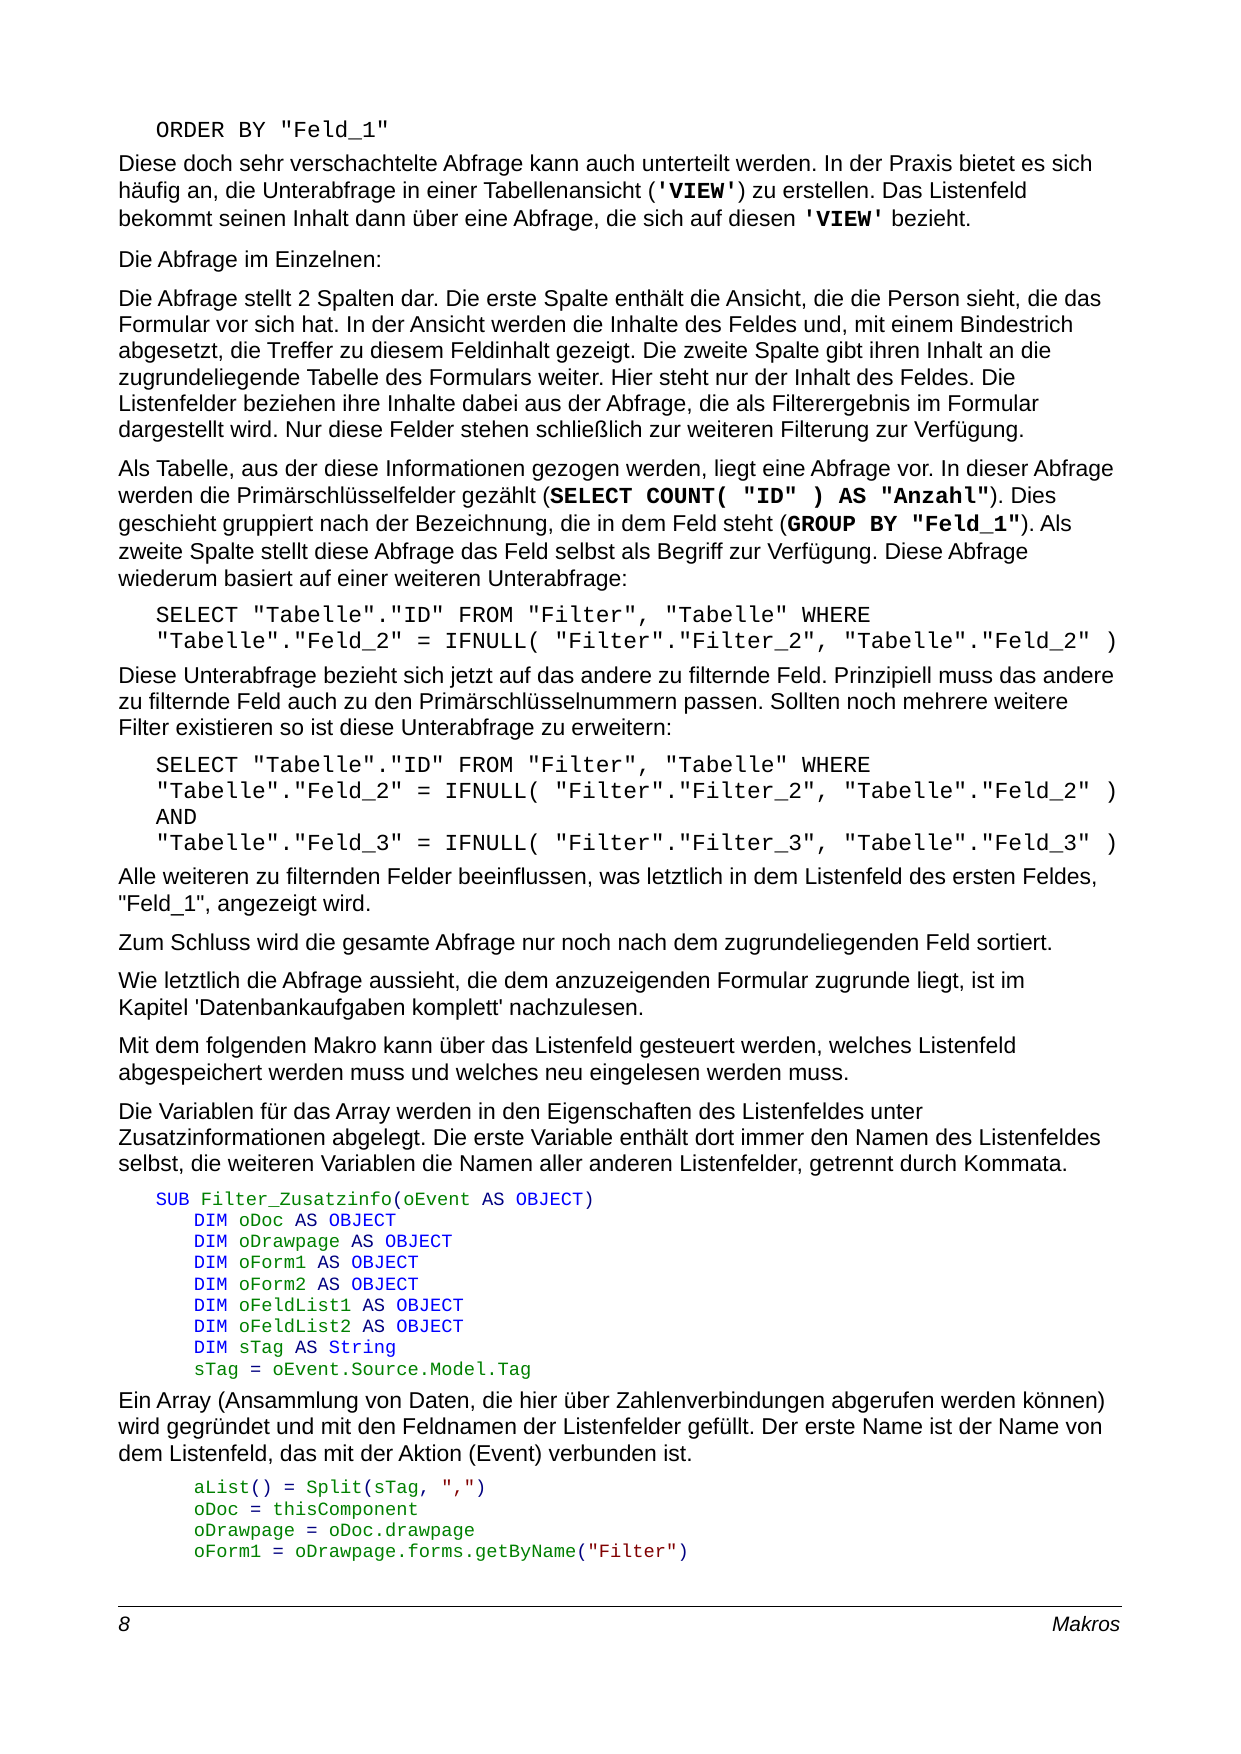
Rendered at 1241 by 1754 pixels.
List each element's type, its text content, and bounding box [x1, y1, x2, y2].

text DIM oForm2 AS OBJECT [156, 1274, 1122, 1296]
text oDoc = thisComponent [156, 1499, 1122, 1521]
text SELECT "Tabelle"."ID" FROM "Filter", "Tabelle" WHERE "Tabelle"."Feld_2" = IFNULL( "Filter"."Filter_2", "Tabelle"."Feld_2" ) [156, 603, 1122, 655]
text Diese Unterabfrage bezieht sich jetzt auf das andere zu filternde Feld. Prinzipiell muss das andere zu filternde Feld auch zu den Primärschlüsselnummern passen. Sollten noch mehrere weitere Filter existieren so ist diese Unterabfrage zu erweitern: [118, 662, 1122, 741]
text ORDER BY "Feld_1" [156, 118, 1122, 144]
text AND [156, 805, 1122, 831]
text Die Abfrage im Einzelnen: [118, 246, 1122, 272]
text Zum Schluss wird die gesamte Abfrage nur noch nach dem zugrundeliegenden Feld sortiert. [118, 928, 1122, 955]
text oForm1 = oDrawpage.forms.getByName("Filter") [156, 1542, 1122, 1563]
text DIM oFeldList1 AS OBJECT [156, 1296, 1122, 1317]
text sTag = oEvent.Source.Model.Tag [156, 1359, 1122, 1381]
text Mit dem folgenden Makro kann über das Listenfeld gesteuert werden, welches Listenfeld abgespeichert werden muss und welches neu eingelesen werden muss. [118, 1032, 1122, 1085]
text Die Variablen für das Array werden in den Eigenschaften des Listenfeldes unter Zusatzinformationen abgelegt. Die erste Variable enthält dort immer den Namen des Listenfeldes selbst, die weiteren Variablen die Namen aller anderen Listenfelder, getrennt durch Kommata. [118, 1098, 1122, 1177]
text Alle weiteren zu filternden Felder beeinflussen, was letztlich in dem Listenfeld des ersten Feldes, "Feld_1", angezeigt wird. [118, 863, 1122, 916]
text "Tabelle"."Feld_2" = IFNULL( "Filter"."Filter_2", "Tabelle"."Feld_2" ) [156, 779, 1122, 805]
text SELECT "Tabelle"."ID" FROM "Filter", "Tabelle" WHERE [156, 753, 1122, 779]
text Ein Array (Ansammlung von Daten, die hier über Zahlenverbindungen abgerufen werden können) wird gegründet und mit den Feldnamen der Listenfelder gefüllt. Der erste Name ist der Name von dem Listenfeld, das mit der Aktion (Event) verbunden ist. [118, 1387, 1122, 1466]
text DIM oDoc AS OBJECT [156, 1211, 1122, 1232]
text aList() = Split(sTag, ",") [156, 1478, 1122, 1499]
text Diese doch sehr verschachtelte Abfrage kann auch unterteilt werden. In der Praxis bietet es sich häufig an, die Unterabfrage in einer Tabellenansicht ('VIEW') zu erstellen. Das Listenfeld bekommt seinen Inhalt dann über eine Abfrage, die sich auf diesen 'VIEW' bezieht. [118, 150, 1122, 233]
text DIM oFeldList2 AS OBJECT [156, 1317, 1122, 1338]
text Die Abfrage stellt 2 Spalten dar. Die erste Spalte enthält die Ansicht, die die Person sieht, die das Formular vor sich hat. In der Ansicht werden die Inhalte des Feldes und, mit einem Bindestrich abgesetzt, die Treffer zu diesem Feldinhalt gezeigt. Die zweite Spalte gibt ihren Inhalt an die zugrundeliegende Tabelle des Formulars weiter. Hier steht nur der Inhalt des Feldes. Die Listenfelder beziehen ihre Inhalte dabei aus der Abfrage, die als Filterergebnis im Formular dargestellt wird. Nur diese Felder stehen schließlich zur weiteren Filterung zur Verfügung. [118, 285, 1122, 443]
text DIM oDrawpage AS OBJECT [156, 1232, 1122, 1253]
text Wie letztlich die Abfrage aussieht, die dem anzuzeigenden Formular zugrunde liegt, ist im Kapitel 'Datenbankaufgaben komplett' nachzulesen. [118, 967, 1122, 1020]
text DIM sTag AS String [156, 1338, 1122, 1359]
text oDrawpage = oDoc.drawpage [156, 1521, 1122, 1542]
text DIM oForm1 AS OBJECT [156, 1253, 1122, 1274]
text Als Tabelle, aus der diese Informationen gezogen werden, liegt eine Abfrage vor. In dieser Abfrage werden die Primärschlüsselfelder gezählt (SELECT COUNT( "ID" ) AS "Anzahl"). Dies geschieht gruppiert nach der Bezeichnung, die in dem Feld steht (GROUP BY "Feld_1"). Als zweite Spalte stellt diese Abfrage das Feld selbst als Begriff zur Verfügung. Diese Abfrage wiederum basiert auf einer weiteren Unterabfrage: [118, 455, 1122, 591]
text SUB Filter_Zusatzinfo(oEvent AS OBJECT) [156, 1189, 1122, 1211]
text "Tabelle"."Feld_3" = IFNULL( "Filter"."Filter_3", "Tabelle"."Feld_3" ) [156, 831, 1122, 857]
